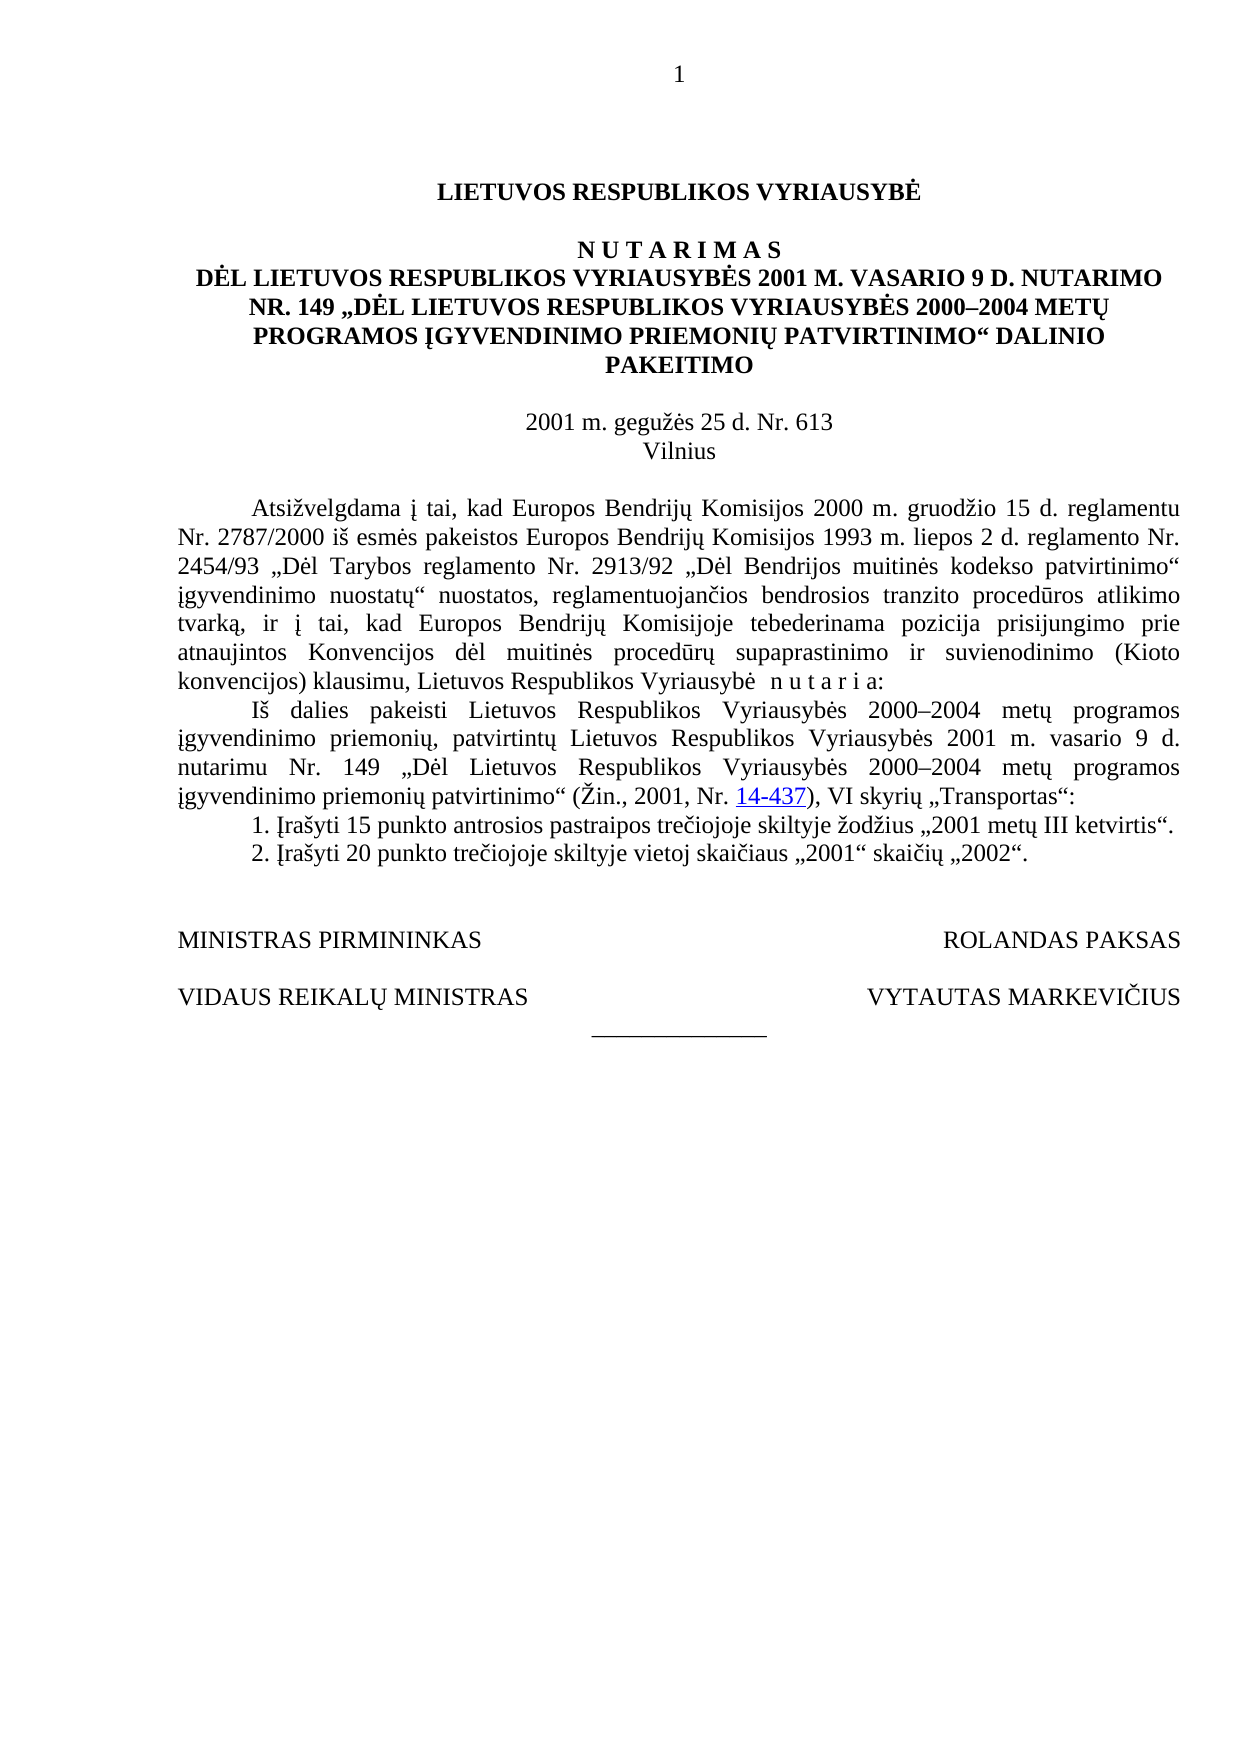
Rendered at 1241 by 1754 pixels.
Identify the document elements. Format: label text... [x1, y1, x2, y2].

text ______________ [177, 1011, 1181, 1040]
text VIDAUS REIKALŲ MINISTRAS VYTAUTAS MARKEVIČIUS [177, 982, 1181, 1011]
text MINISTRAS PIRMININKAS ROLANDAS PAKSAS [177, 925, 1181, 953]
text N U T A R I M A S [177, 235, 1181, 263]
text DĖL LIETUVOS RESPUBLIKOS VYRIAUSYBĖS 2001 M. VASARIO 9 D. NUTARIMO NR. 149 „DĖL LIETUVOS RESPUBLIKOS VYRIAUSYBĖS 2000–2004 METŲ PROGRAMOS ĮGYVENDINIMO PRIEMONIŲ PATVIRTINIMO“ DALINIO PAKEITIMO [177, 263, 1181, 378]
text 2001 m. gegužės 25 d. Nr. 613 [177, 407, 1181, 436]
text 2. Įrašyti 20 punkto trečiojoje skiltyje vietoj skaičiaus „2001“ skaičių „2002“. [177, 838, 1181, 867]
text Atsižvelgdama į tai, kad Europos Bendrijų Komisijos 2000 m. gruodžio 15 d. reglamentu Nr. 2787/2000 iš esmės pakeistos Europos Bendrijų Komisijos 1993 m. liepos 2 d. reglamento Nr. 2454/93 „Dėl Tarybos reglamento Nr. 2913/92 „Dėl Bendrijos muitinės kodekso patvirtinimo“ įgyvendinimo nuostatų“ nuostatos, reglamentuojančios bendrosios tranzito procedūros atlikimo tvarką, ir į tai, kad Europos Bendrijų Komisijoje tebederinama pozicija prisijungimo prie atnaujintos Konvencijos dėl muitinės procedūrų supaprastinimo ir suvienodinimo (Kioto konvencijos) klausimu, Lietuvos Respublikos Vyriausybė nutaria: [177, 493, 1181, 695]
text Vilnius [177, 436, 1181, 465]
text 1. Įrašyti 15 punkto antrosios pastraipos trečiojoje skiltyje žodžius „2001 metų III ketvirtis“. [177, 810, 1181, 838]
text LIETUVOS RESPUBLIKOS VYRIAUSYBĖ [177, 177, 1181, 206]
text Iš dalies pakeisti Lietuvos Respublikos Vyriausybės 2000–2004 metų programos įgyvendinimo priemonių, patvirtintų Lietuvos Respublikos Vyriausybės 2001 m. vasario 9 d. nutarimu Nr. 149 „Dėl Lietuvos Respublikos Vyriausybės 2000–2004 metų programos įgyvendinimo priemonių patvirtinimo“ (Žin., 2001, Nr. 14-437), VI skyrių „Transportas“: [177, 695, 1181, 810]
